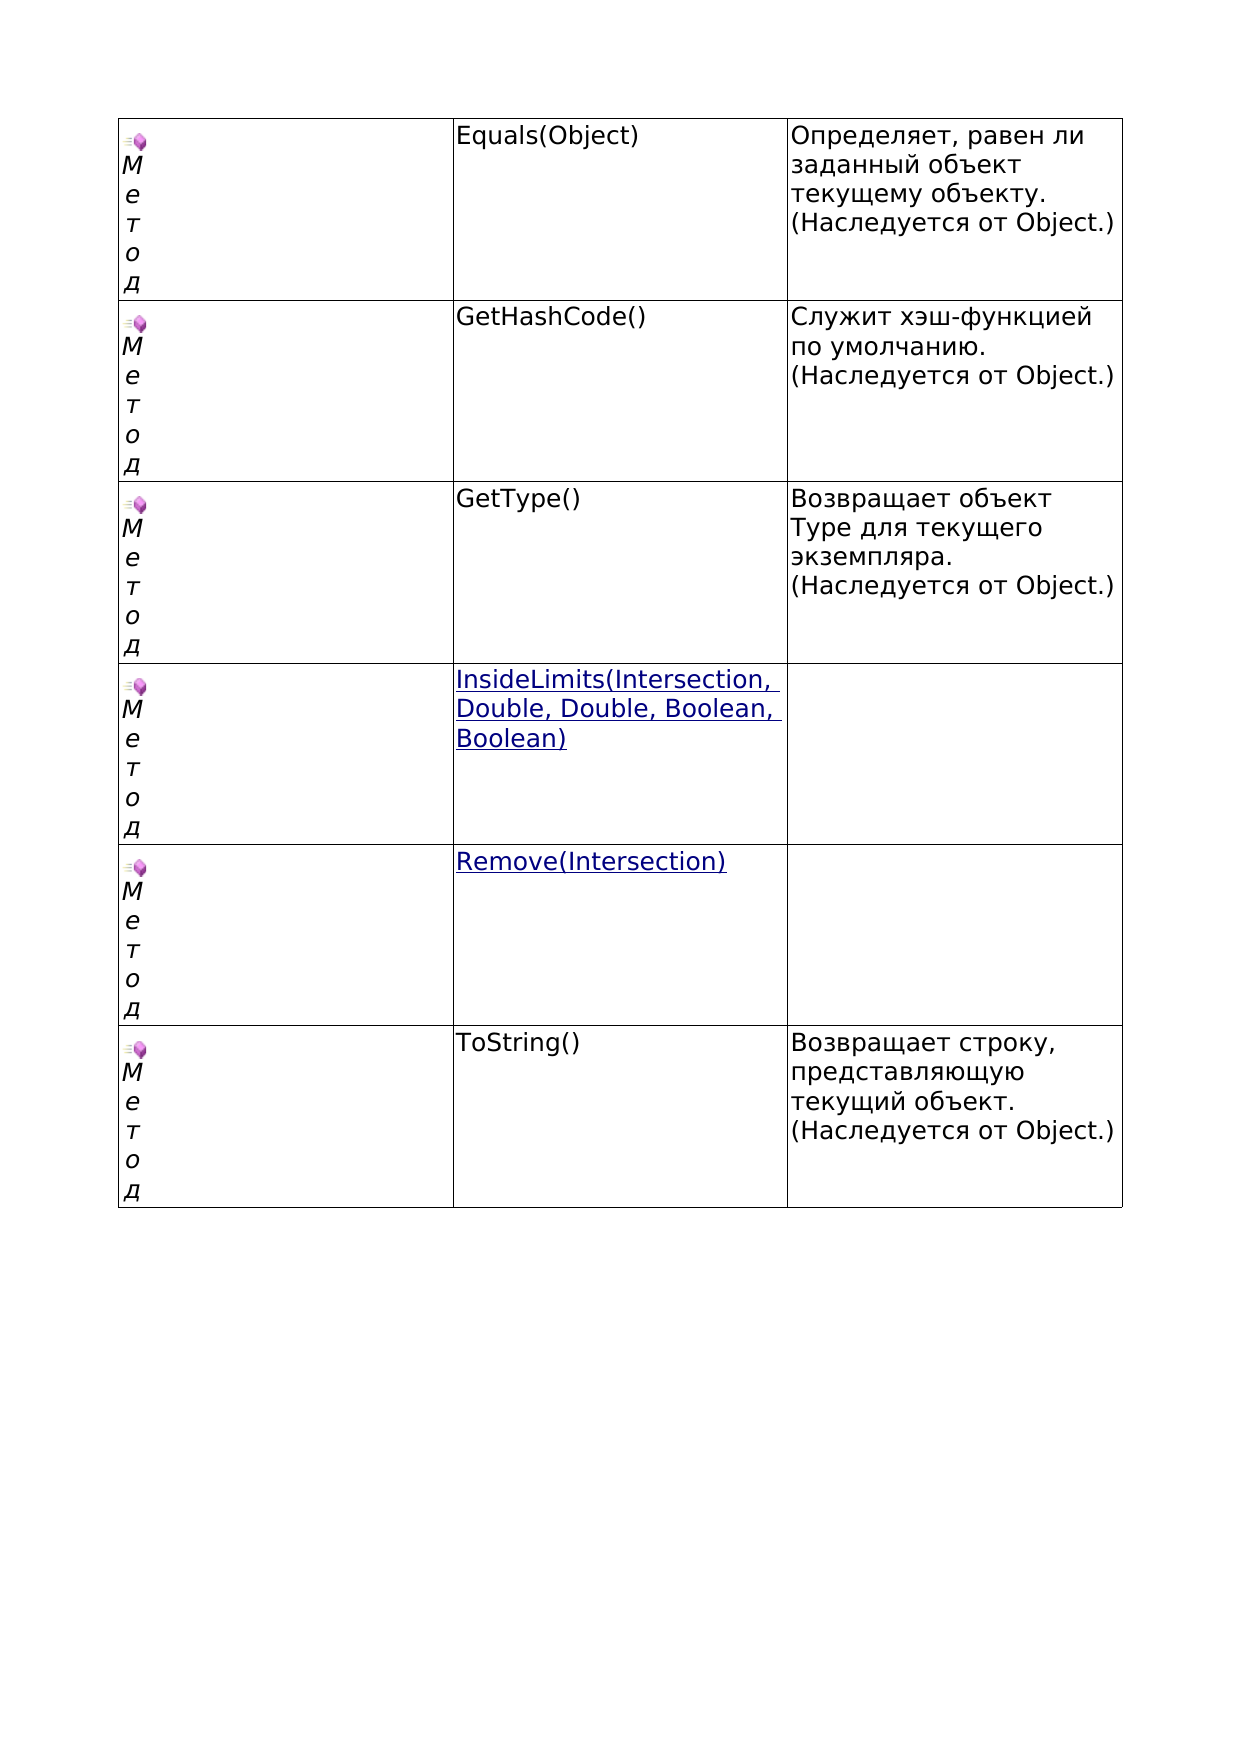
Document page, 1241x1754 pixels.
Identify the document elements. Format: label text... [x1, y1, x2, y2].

table_cell Equals(Object) [454, 119, 787, 299]
table_cell Возвращает строку, представляющую текущий объект. (Наследуется от Object.) [788, 1026, 1122, 1207]
picture [121, 678, 147, 696]
table_cell [788, 845, 1122, 1025]
table_cell Возвращает объект Type для текущего экземпляра. (Наследуется от Object.) [788, 482, 1122, 662]
picture [121, 133, 147, 151]
table_cell Определяет, равен ли заданный объект текущему объекту. (Наследуется от Object.) [788, 119, 1122, 299]
table_cell [119, 845, 453, 1025]
table_cell GetHashCode() [454, 301, 787, 481]
table_cell [119, 119, 453, 299]
table_cell [788, 664, 1122, 844]
picture [121, 315, 147, 333]
table_cell [119, 664, 453, 844]
table_cell [119, 482, 453, 662]
picture [121, 859, 147, 877]
table_cell ToString() [454, 1026, 787, 1207]
table_cell [119, 301, 453, 481]
picture [121, 1041, 147, 1059]
picture [121, 496, 147, 514]
table_cell Remove(Intersection) [454, 845, 787, 1025]
table_cell Служит хэш-функцией по умолчанию. (Наследуется от Object.) [788, 301, 1122, 481]
table_cell GetType() [454, 482, 787, 662]
table_cell [119, 1026, 453, 1207]
table_cell InsideLimits(Intersection, Double, Double, Boolean, Boolean) [454, 664, 787, 844]
